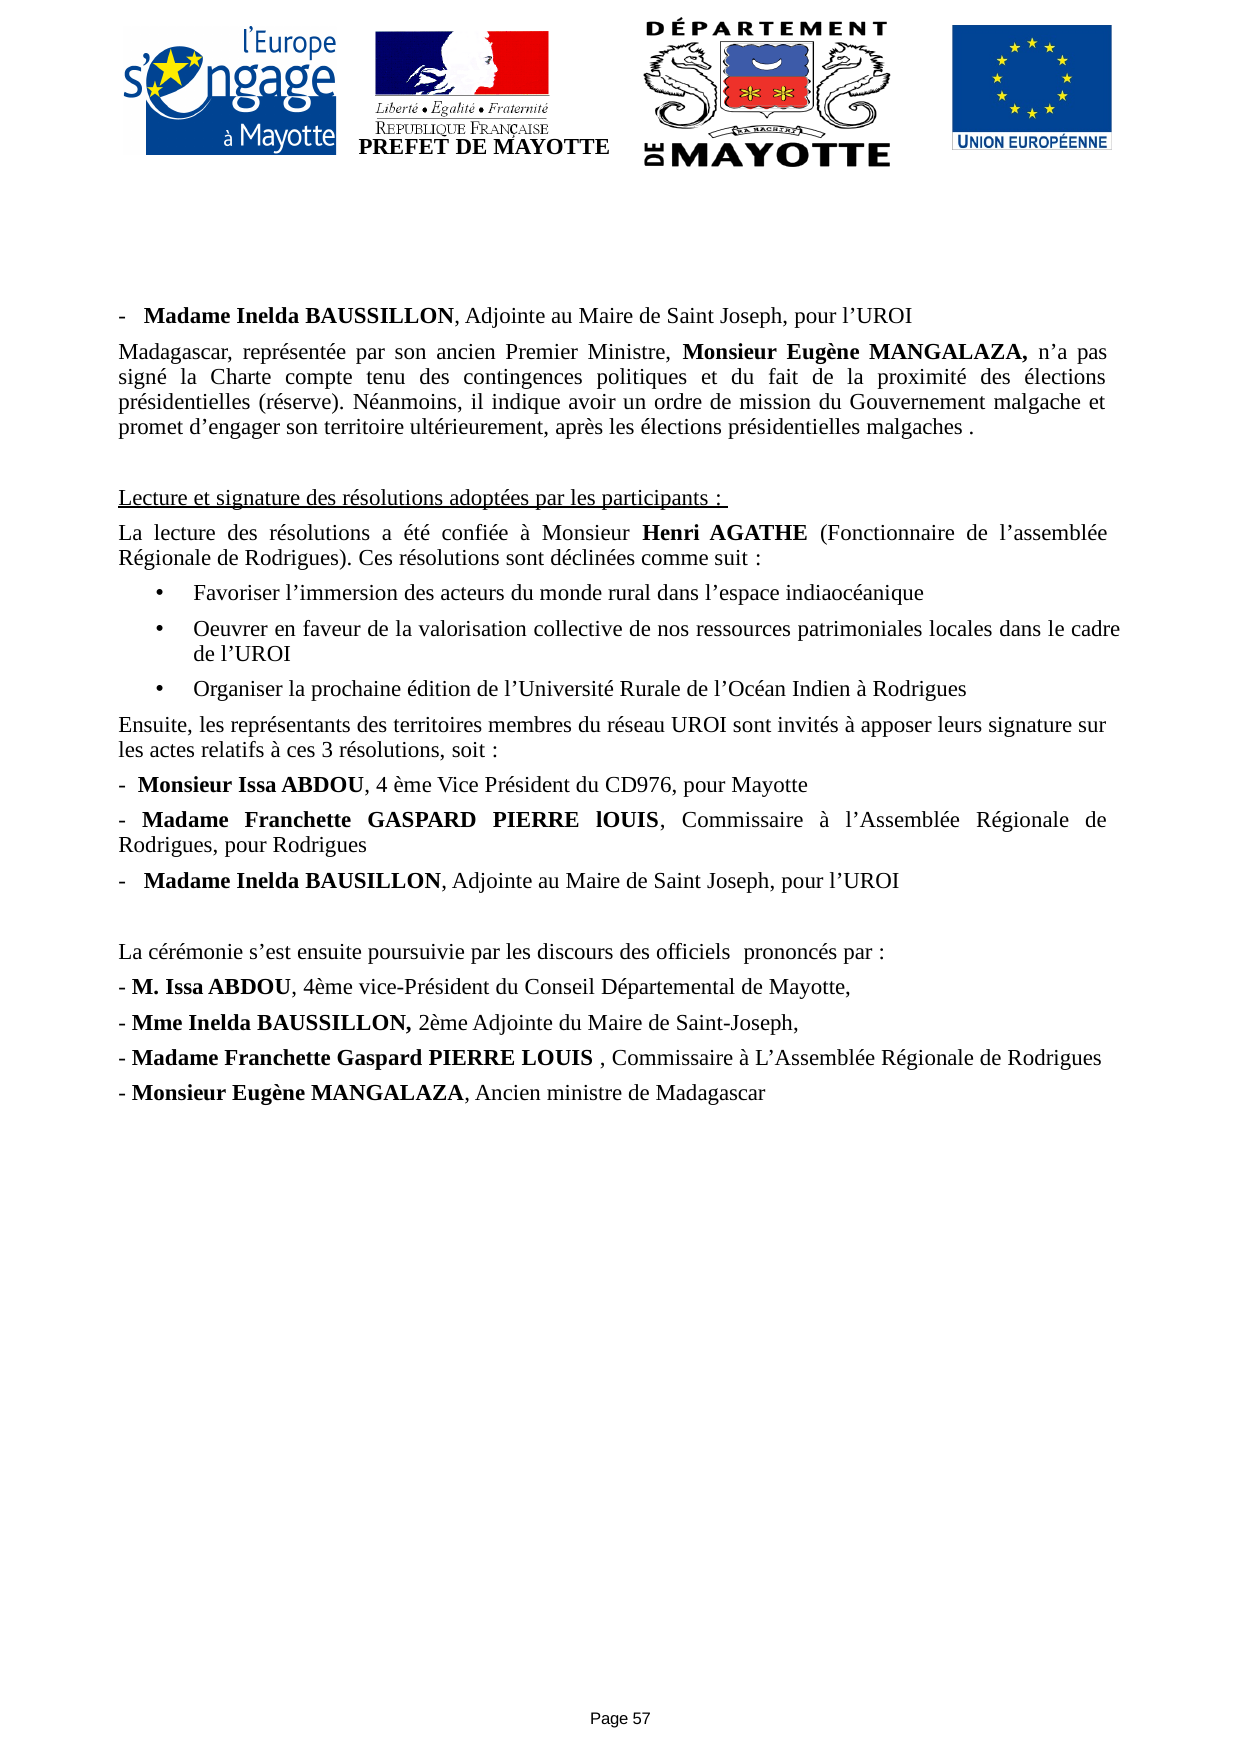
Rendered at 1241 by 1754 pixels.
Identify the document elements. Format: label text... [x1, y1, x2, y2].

text - Monsieur Eugène MANGALAZA, Ancien ministre de Madagascar [118, 1081, 1107, 1106]
text Madagascar, représentée par son ancien Premier Ministre, Monsieur Eugène MANGALAZA, n’a pas signé la Charte compte tenu des contingences politiques et du fait de la proximité des élections présidentielles (réserve). Néanmoins, il indique avoir un ordre de mission du Gouvernement malgache et promet d’engager son territoire ultérieurement, après les élections présidentielles malgaches . [118, 339, 1107, 439]
text La cérémonie s’est ensuite poursuivie par les discours des officiels prononcés par : [118, 939, 1107, 964]
text La lecture des résolutions a été confiée à Monsieur Henri AGATHE (Fonctionnaire de l’assemblée Régionale de Rodrigues). Ces résolutions sont déclinées comme suit : [118, 520, 1107, 570]
list Organiser la prochaine édition de l’Université Rurale de l’Océan Indien à Rodrigues [156, 677, 1122, 702]
text - Madame Franchette Gaspard PIERRE LOUIS , Commissaire à L’Assemblée Régionale de Rodrigues [118, 1045, 1107, 1070]
text - Monsieur Issa ABDOU, 4 ème Vice Président du CD976, pour Mayotte [118, 772, 1107, 797]
text Ensuite, les représentants des territoires membres du réseau UROI sont invités à apposer leurs signature sur les actes relatifs à ces 3 résolutions, soit : [118, 712, 1107, 762]
text - Madame Inelda BAUSSILLON, Adjointe au Maire de Saint Joseph, pour l’UROI [118, 304, 1107, 329]
list Oeuvrer en faveur de la valorisation collective de nos ressources patrimoniales locales dans le cadre de l’UROI [156, 616, 1122, 666]
picture [123, 26, 337, 155]
text - Madame Inelda BAUSILLON, Adjointe au Maire de Saint Joseph, pour l’UROI [118, 868, 1107, 893]
picture [371, 26, 553, 139]
text - Madame Franchette GASPARD PIERRE lOUIS, Commissaire à l’Assemblée Régionale de Rodrigues, pour Rodrigues [118, 808, 1107, 858]
text - Mme Inelda BAUSSILLON, 2ème Adjointe du Maire de Saint-Joseph, [118, 1010, 1107, 1035]
picture [952, 25, 1112, 150]
picture [642, 17, 891, 167]
text Lecture et signature des résolutions adoptées par les participants : [118, 485, 1107, 510]
list Favoriser l’immersion des acteurs du monde rural dans l’espace indiaocéanique [156, 581, 1122, 606]
text - M. Issa ABDOU, 4ème vice-Président du Conseil Départemental de Mayotte, [118, 974, 1107, 999]
